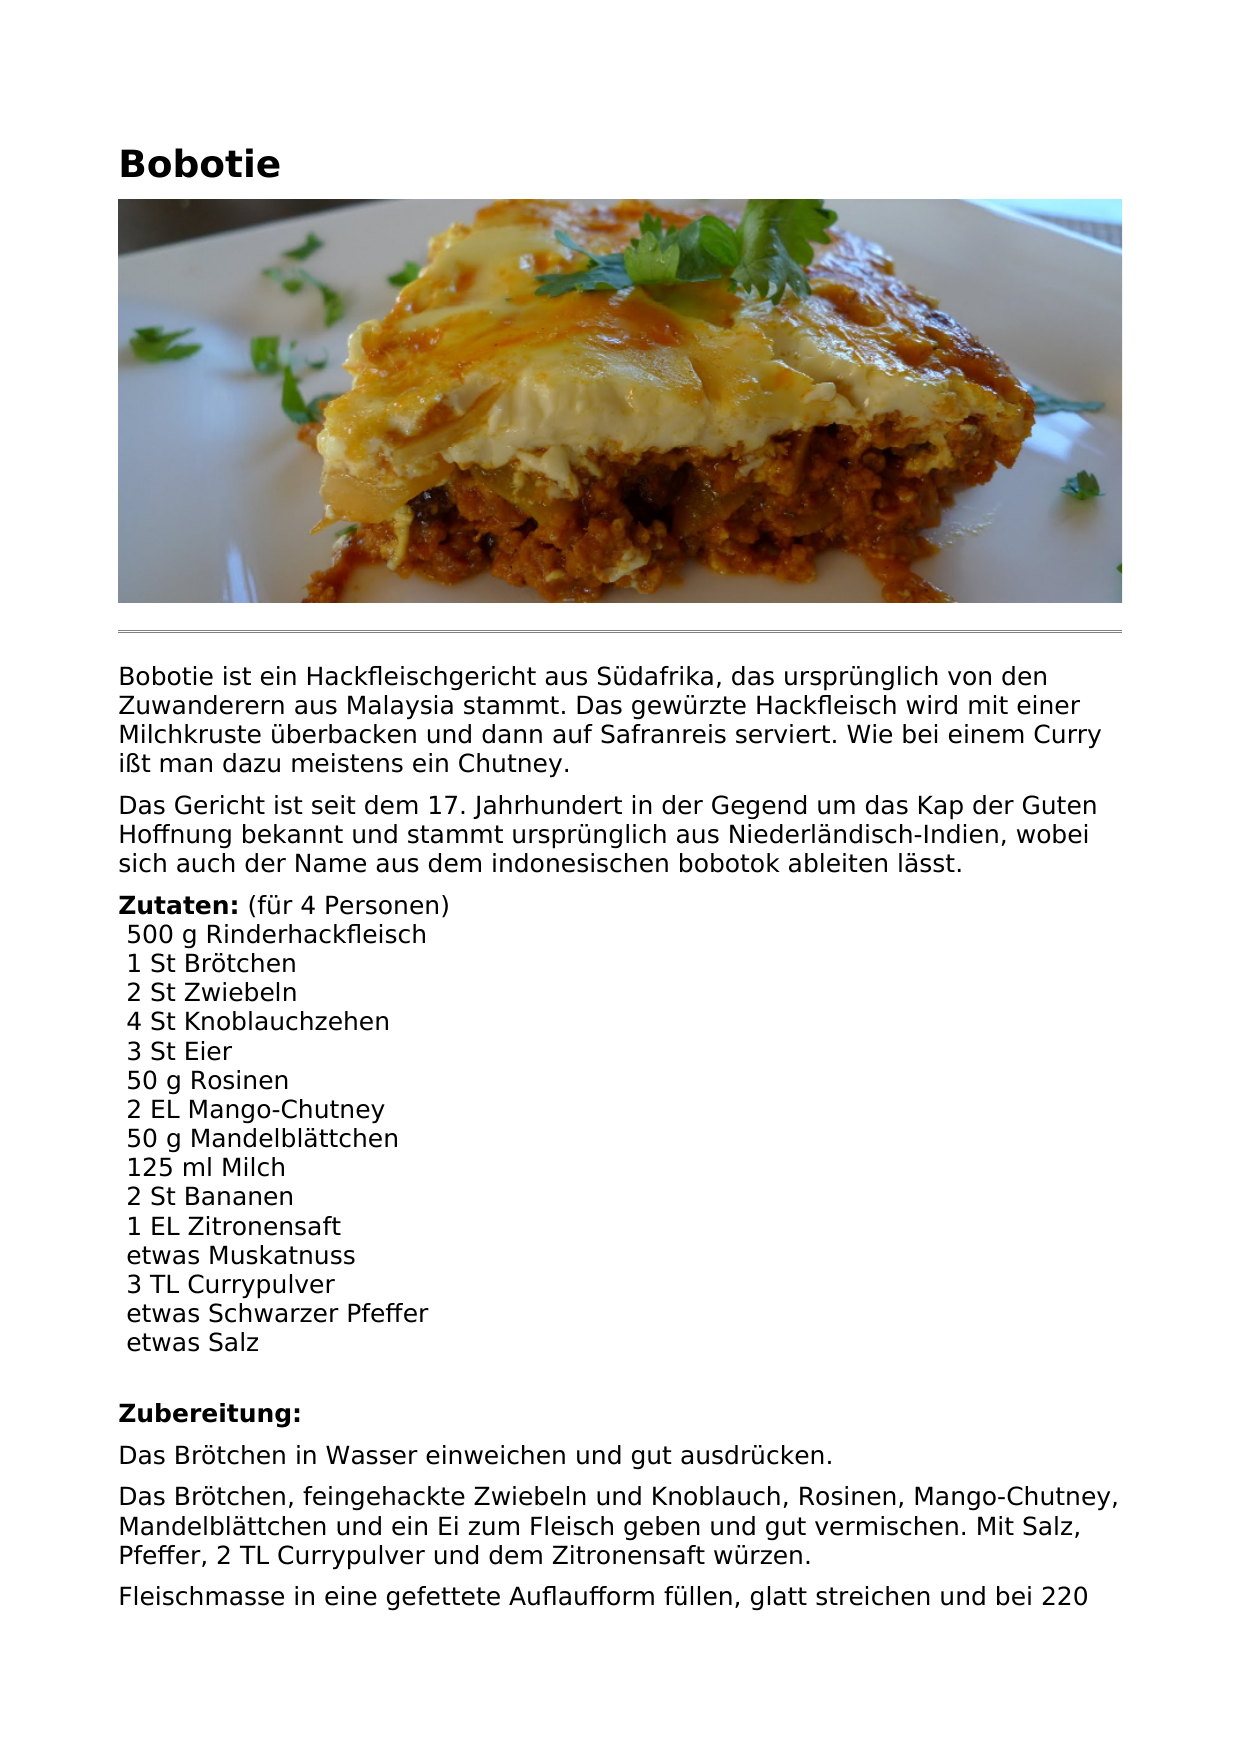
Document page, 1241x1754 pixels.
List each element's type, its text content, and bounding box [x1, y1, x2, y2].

subtitle Bobotie [118, 143, 1122, 187]
picture [118, 199, 1123, 603]
text Bobotie ist ein Hackfleischgericht aus Südafrika, das ursprünglich von den Zuwanderern aus Malaysia stammt. Das gewürzte Hackfleisch wird mit einer Milchkruste überbacken und dann auf Safranreis serviert. Wie bei einem Curry ißt man dazu meistens ein Chutney. [118, 662, 1122, 778]
text Das Brötchen in Wasser einweichen und gut ausdrücken. [118, 1441, 1122, 1470]
text Zubereitung: [118, 1399, 1122, 1428]
text Das Gericht ist seit dem 17. Jahrhundert in der Gegend um das Kap der Guten Hoffnung bekannt und stammt ursprünglich aus Niederländisch-Indien, wobei sich auch der Name aus dem indonesischen bobotok ableiten lässt. [118, 791, 1122, 878]
text Fleischmasse in eine gefettete Auflaufform füllen, glatt streichen und bei 220 [118, 1582, 1122, 1612]
text Zutaten: (für 4 Personen) 500 g Rinderhackfleisch 1 St Brötchen 2 St Zwiebeln 4 St Knoblauchzehen 3 St Eier 50 g Rosinen 2 EL Mango-Chutney 50 g Mandelblättchen 125 ml Milch 2 St Bananen 1 EL Zitronensaft etwas Muskatnuss 3 TL Currypulver etwas Schwarzer Pfeffer etwas Salz [118, 891, 1122, 1387]
text Das Brötchen, feingehackte Zwiebeln und Knoblauch, Rosinen, Mango-Chutney, Mandelblättchen und ein Ei zum Fleisch geben und gut vermischen. Mit Salz, Pfeffer, 2 TL Currypulver und dem Zitronensaft würzen. [118, 1482, 1122, 1570]
